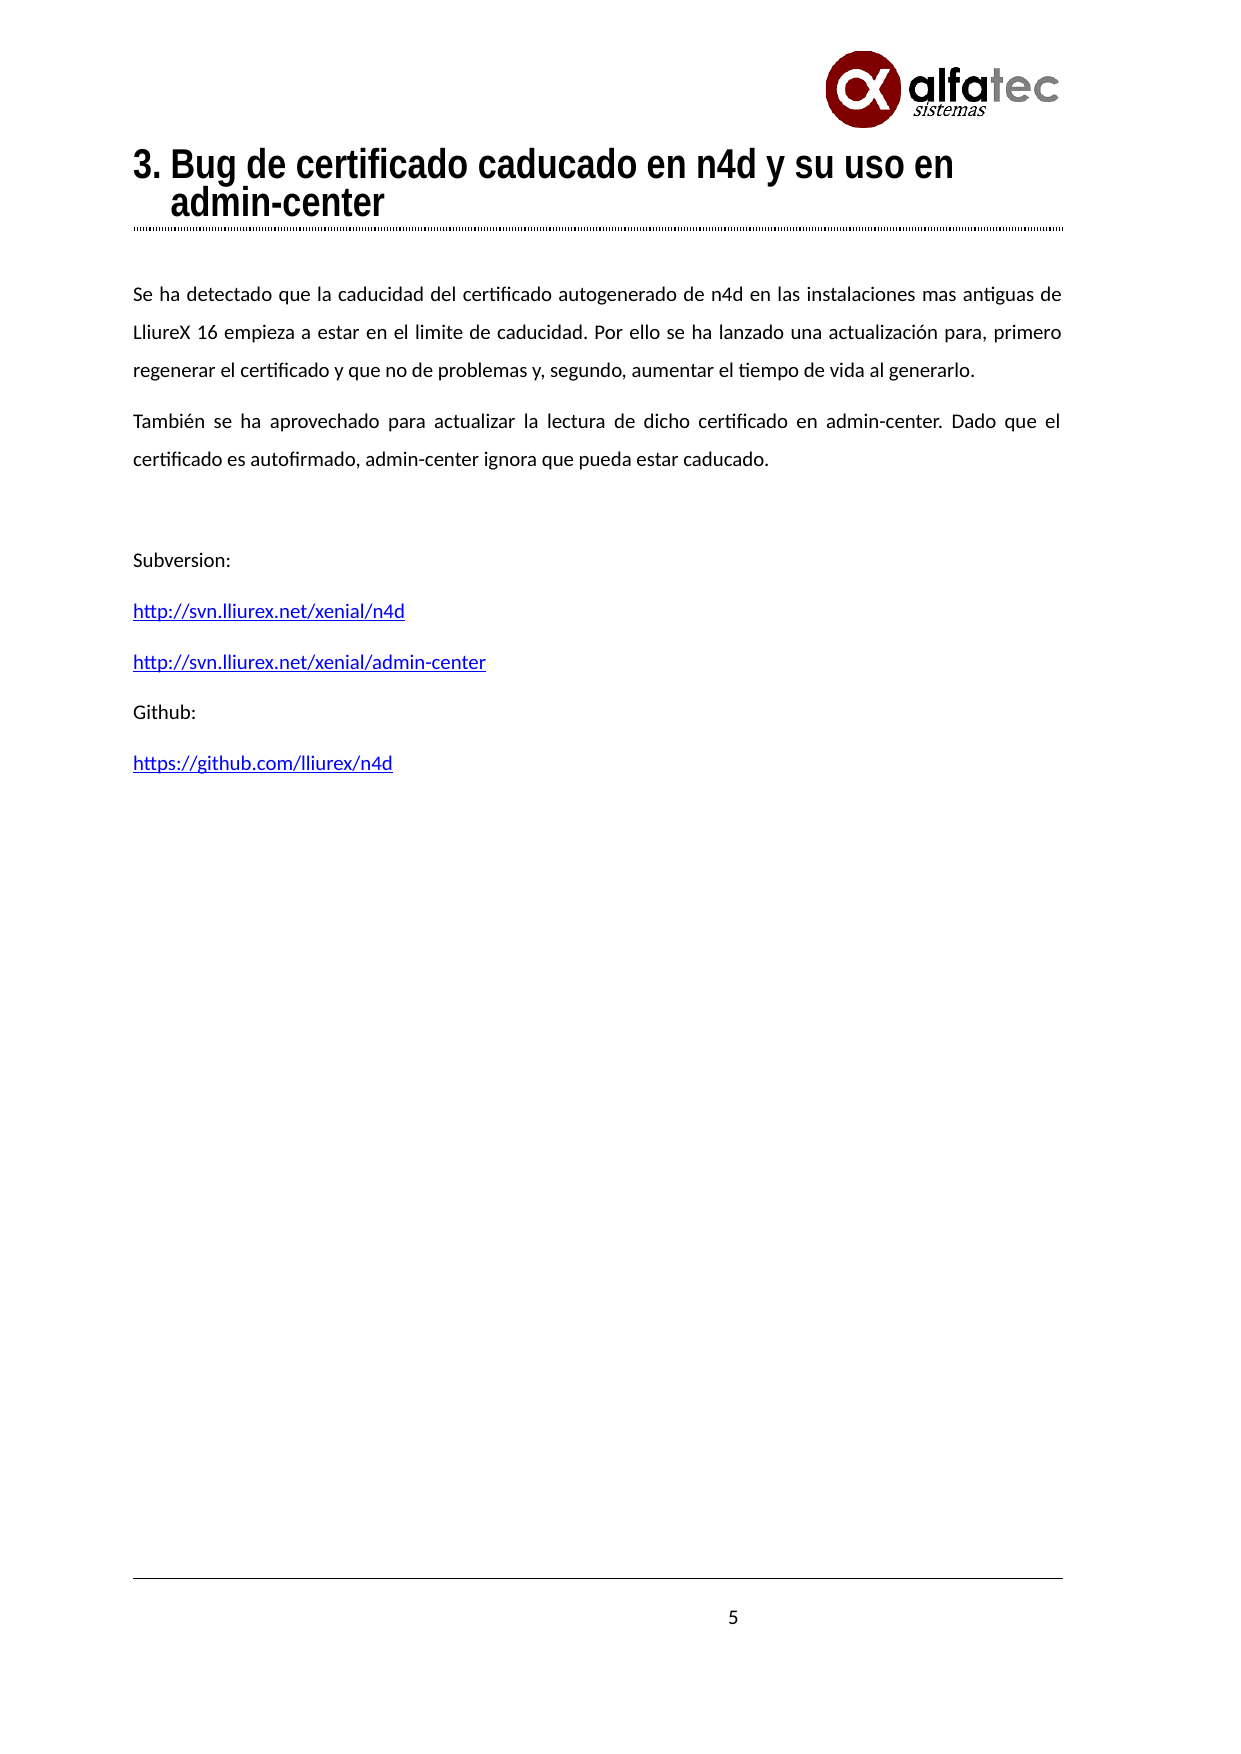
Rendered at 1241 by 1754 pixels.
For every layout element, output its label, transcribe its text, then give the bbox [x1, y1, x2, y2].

text Github: [133, 699, 1063, 725]
picture [825, 51, 1061, 128]
text Subversion: [133, 548, 1063, 573]
text https://github.com/lliurex/n4d [133, 750, 1063, 776]
text También se ha aprovechado para actualizar la lectura de dicho certificado en admin-center. Dado que el certificado es autofirmado, admin-center ignora que pueda estar caducado. [133, 408, 1063, 472]
text http://svn.lliurex.net/xenial/n4d [133, 598, 1063, 624]
text http://svn.lliurex.net/xenial/admin-center [133, 649, 1063, 674]
text Se ha detectado que la caducidad del certificado autogenerado de n4d en las instalaciones mas antiguas de LliureX 16 empieza a estar en el limite de caducidad. Por ello se ha lanzado una actualización para, primero regenerar el certificado y que no de problemas y, segundo, aumentar el tiempo de vida al generarlo. [133, 281, 1063, 383]
subtitle Bug de certificado caducado en n4d y su uso en admin-center [133, 148, 1063, 231]
